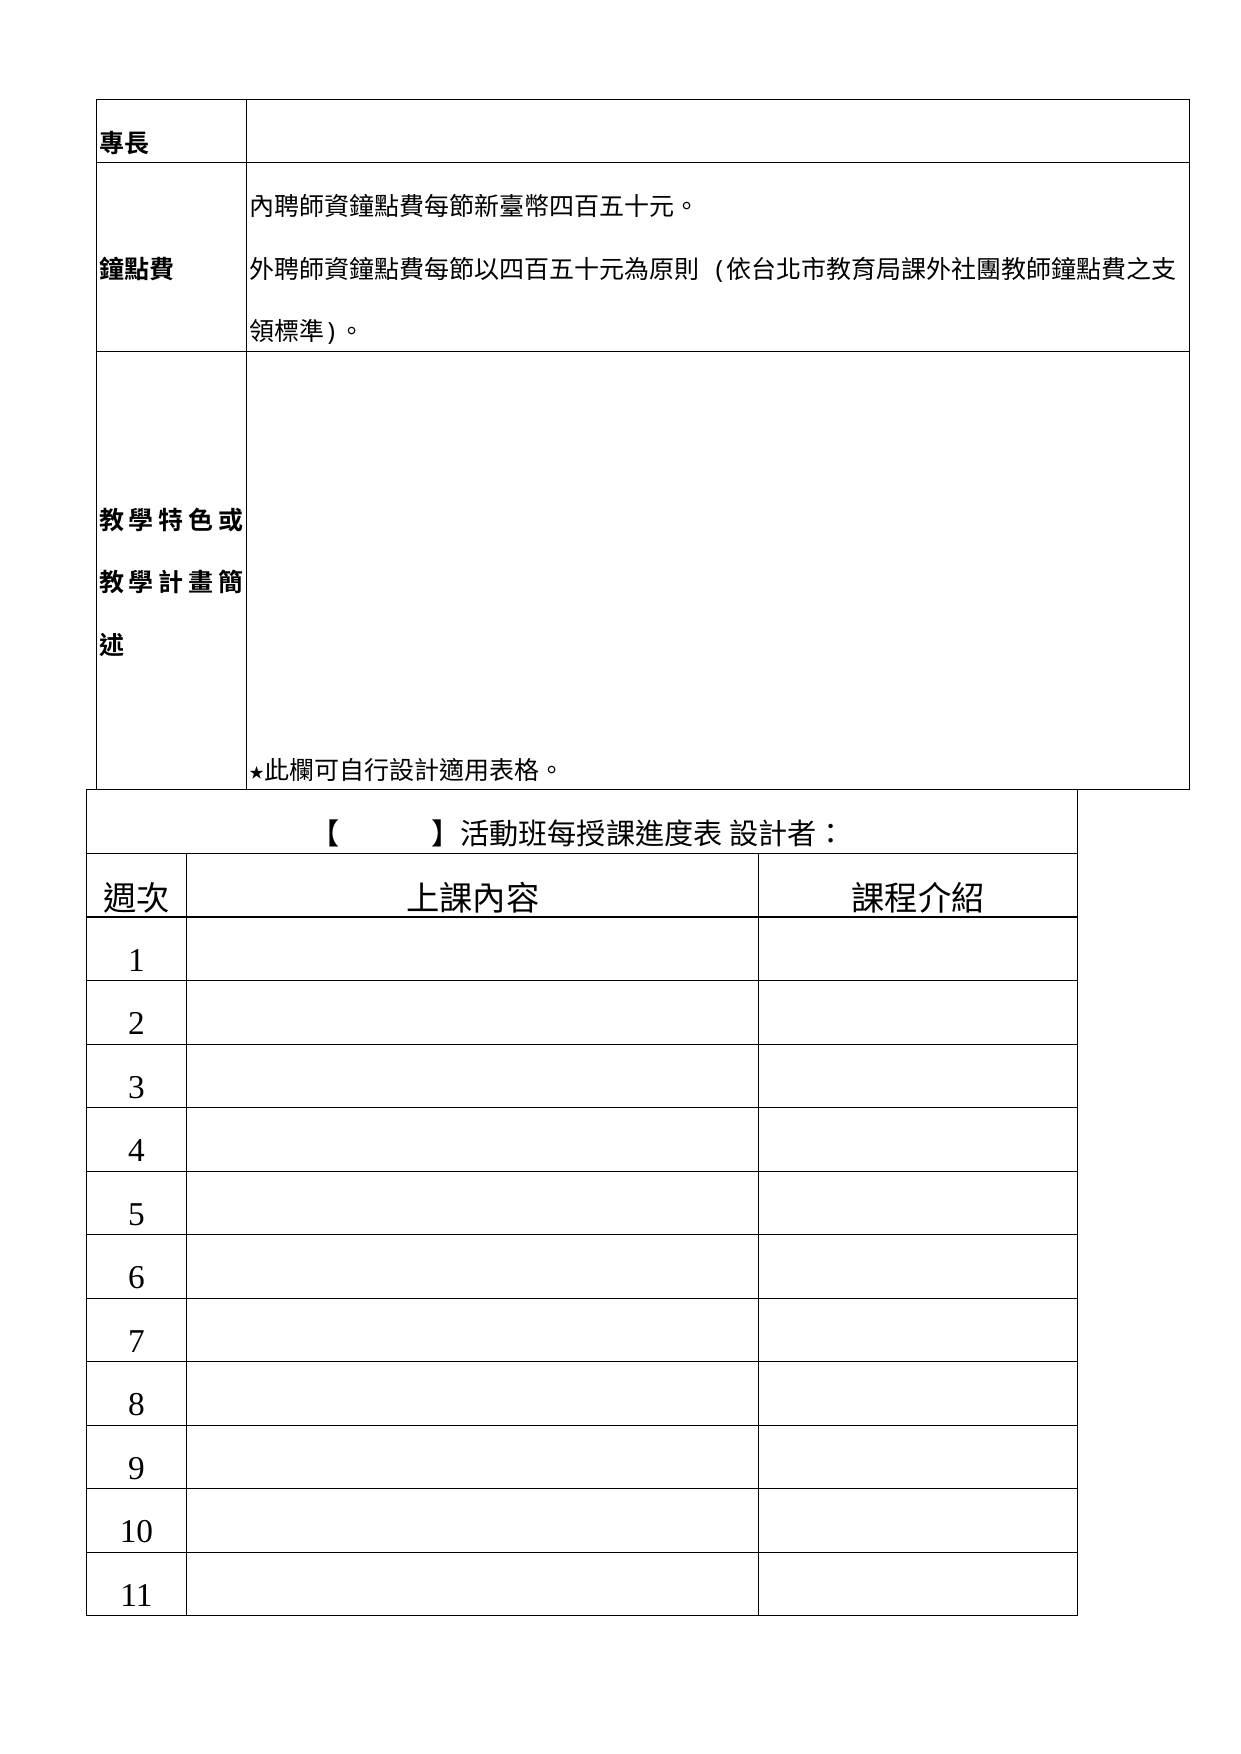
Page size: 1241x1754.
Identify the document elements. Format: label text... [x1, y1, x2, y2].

table_cell [247, 100, 1189, 162]
table_cell [86, 351, 96, 789]
table_cell 課程介紹 [759, 854, 1077, 916]
table_cell 1 [87, 918, 186, 980]
table_cell [187, 1299, 758, 1361]
table_cell 10 [87, 1489, 186, 1552]
table_cell 【 】活動班每授課進度表 設計者： [87, 790, 1077, 853]
table_cell 3 [87, 1045, 186, 1107]
table_cell [1078, 980, 1190, 1043]
table_cell [759, 1362, 1077, 1425]
table_cell [759, 1172, 1077, 1234]
table_cell [759, 1426, 1077, 1488]
table_cell [759, 981, 1077, 1043]
table_cell 上課內容 [187, 854, 758, 916]
table_cell [1078, 1044, 1190, 1107]
table_cell [187, 1362, 758, 1425]
table_cell [1078, 1298, 1190, 1361]
table_cell [1078, 1552, 1190, 1615]
table_cell [1078, 1171, 1190, 1234]
table_cell [759, 1045, 1077, 1107]
table_cell [1078, 1107, 1190, 1171]
table_cell [759, 918, 1077, 980]
table_cell 教學特色或教學計畫簡述 [97, 352, 246, 789]
table_cell ★此欄可自行設計適用表格。 [247, 352, 1189, 789]
table_cell 4 [87, 1108, 186, 1171]
table_cell [187, 918, 758, 980]
table_cell [1078, 916, 1190, 980]
table_cell 專長 [97, 100, 246, 162]
table_cell [1078, 1234, 1190, 1298]
table_cell [187, 1553, 758, 1615]
table_cell 8 [87, 1362, 186, 1425]
table_cell 內聘師資鐘點費每節新臺幣四百五十元。 外聘師資鐘點費每節以四百五十元為原則 (依台北市教育局課外社團教師鐘點費之支領標準)。 [247, 163, 1189, 351]
table_cell [1078, 1361, 1190, 1425]
table_cell 鐘點費 [97, 163, 246, 351]
table_cell 週次 [87, 854, 186, 916]
table_cell 2 [87, 981, 186, 1043]
table_cell [1078, 853, 1190, 916]
table_cell [759, 1489, 1077, 1552]
table_cell [1078, 1425, 1190, 1488]
table_cell [86, 99, 96, 162]
table_cell [759, 1299, 1077, 1361]
table_cell [187, 1108, 758, 1171]
table_cell [187, 1172, 758, 1234]
table_cell [187, 1489, 758, 1552]
table_cell [759, 1553, 1077, 1615]
table_cell [187, 1235, 758, 1298]
table_cell 11 [87, 1553, 186, 1615]
table_cell [1078, 1488, 1190, 1552]
table_cell [187, 1426, 758, 1488]
table_cell [187, 1045, 758, 1107]
table_cell 6 [87, 1235, 186, 1298]
table_cell [187, 981, 758, 1043]
table_cell 9 [87, 1426, 186, 1488]
table_cell [759, 1235, 1077, 1298]
table_cell 7 [87, 1299, 186, 1361]
table_cell [86, 162, 96, 351]
table_cell [1078, 790, 1190, 853]
table_cell 5 [87, 1172, 186, 1234]
table_cell [759, 1108, 1077, 1171]
